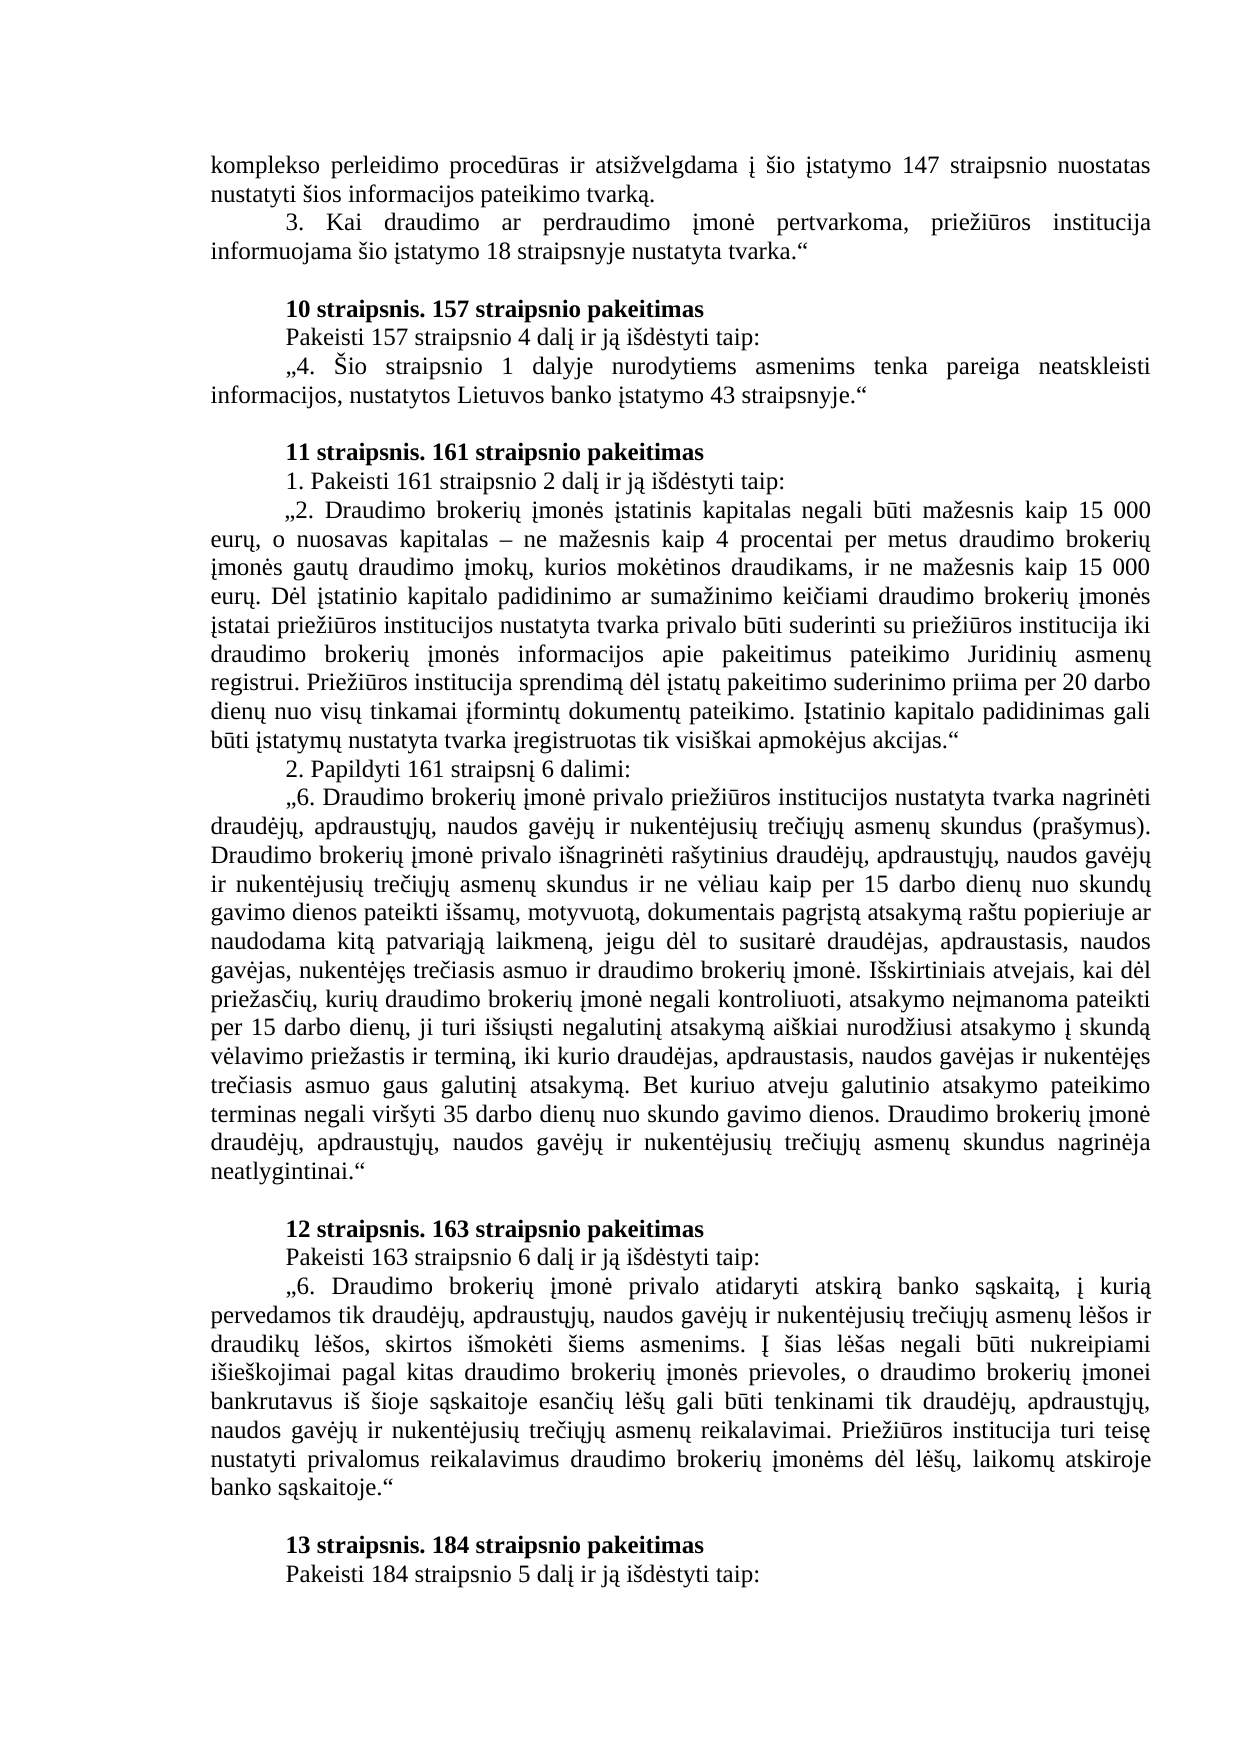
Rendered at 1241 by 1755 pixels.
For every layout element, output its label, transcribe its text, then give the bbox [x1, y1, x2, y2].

text 3. Kai draudimo ar perdraudimo įmonė pertvarkoma, priežiūros institucija informuojama šio įstatymo 18 straipsnyje nustatyta tvarka.“ [210, 207, 1152, 265]
text „6. Draudimo brokerių įmonė privalo priežiūros institucijos nustatyta tvarka nagrinėti draudėjų, apdraustųjų, naudos gavėjų ir nukentėjusių trečiųjų asmenų skundus (prašymus). Draudimo brokerių įmonė privalo išnagrinėti rašytinius draudėjų, apdraustųjų, naudos gavėjų ir nukentėjusių trečiųjų asmenų skundus ir ne vėliau kaip per 15 darbo dienų nuo skundų gavimo dienos pateikti išsamų, motyvuotą, dokumentais pagrįstą atsakymą raštu popieriuje ar naudodama kitą patvariąją laikmeną, jeigu dėl to susitarė draudėjas, apdraustasis, naudos gavėjas, nukentėjęs trečiasis asmuo ir draudimo brokerių įmonė. Išskirtiniais atvejais, kai dėl priežasčių, kurių draudimo brokerių įmonė negali kontroliuoti, atsakymo neįmanoma pateikti per 15 darbo dienų, ji turi išsiųsti negalutinį atsakymą aiškiai nurodžiusi atsakymo į skundą vėlavimo priežastis ir terminą, iki kurio draudėjas, apdraustasis, naudos gavėjas ir nukentėjęs trečiasis asmuo gaus galutinį atsakymą. Bet kuriuo atveju galutinio atsakymo pateikimo terminas negali viršyti 35 darbo dienų nuo skundo gavimo dienos. Draudimo brokerių įmonė draudėjų, apdraustųjų, naudos gavėjų ir nukentėjusių trečiųjų asmenų skundus nagrinėja neatlygintinai.“ [210, 782, 1152, 1185]
text Pakeisti 163 straipsnio 6 dalį ir ją išdėstyti taip: [210, 1242, 1152, 1271]
text 11 straipsnis. 161 straipsnio pakeitimas [210, 437, 1152, 466]
text „2. Draudimo brokerių įmonės įstatinis kapitalas negali būti mažesnis kaip 15 000 eurų, o nuosavas kapitalas – ne mažesnis kaip 4 procentai per metus draudimo brokerių įmonės gautų draudimo įmokų, kurios mokėtinos draudikams, ir ne mažesnis kaip 15 000 eurų. Dėl įstatinio kapitalo padidinimo ar sumažinimo keičiami draudimo brokerių įmonės įstatai priežiūros institucijos nustatyta tvarka privalo būti suderinti su priežiūros institucija iki draudimo brokerių įmonės informacijos apie pakeitimus pateikimo Juridinių asmenų registrui. Priežiūros institucija sprendimą dėl įstatų pakeitimo suderinimo priima per 20 darbo dienų nuo visų tinkamai įformintų dokumentų pateikimo. Įstatinio kapitalo padidinimas gali būti įstatymų nustatyta tvarka įregistruotas tik visiškai apmokėjus akcijas.“ [210, 495, 1152, 754]
text Pakeisti 157 straipsnio 4 dalį ir ją išdėstyti taip: [210, 322, 1152, 351]
text 13 straipsnis. 184 straipsnio pakeitimas [210, 1530, 1152, 1559]
text 2. Papildyti 161 straipsnį 6 dalimi: [210, 754, 1152, 782]
text 1. Pakeisti 161 straipsnio 2 dalį ir ją išdėstyti taip: [210, 466, 1152, 495]
text „4. Šio straipsnio 1 dalyje nurodytiems asmenims tenka pareiga neatskleisti informacijos, nustatytos Lietuvos banko įstatymo 43 straipsnyje.“ [210, 351, 1152, 409]
text 12 straipsnis. 163 straipsnio pakeitimas [210, 1214, 1152, 1242]
text Pakeisti 184 straipsnio 5 dalį ir ją išdėstyti taip: [210, 1559, 1152, 1587]
text „6. Draudimo brokerių įmonė privalo atidaryti atskirą banko sąskaitą, į kurią pervedamos tik draudėjų, apdraustųjų, naudos gavėjų ir nukentėjusių trečiųjų asmenų lėšos ir draudikų lėšos, skirtos išmokėti šiems asmenims. Į šias lėšas negali būti nukreipiami išieškojimai pagal kitas draudimo brokerių įmonės prievoles, o draudimo brokerių įmonei bankrutavus iš šioje sąskaitoje esančių lėšų gali būti tenkinami tik draudėjų, apdraustųjų, naudos gavėjų ir nukentėjusių trečiųjų asmenų reikalavimai. Priežiūros institucija turi teisę nustatyti privalomus reikalavimus draudimo brokerių įmonėms dėl lėšų, laikomų atskiroje banko sąskaitoje.“ [210, 1271, 1152, 1501]
text komplekso perleidimo procedūras ir atsižvelgdama į šio įstatymo 147 straipsnio nuostatas nustatyti šios informacijos pateikimo tvarką. [210, 150, 1152, 207]
text 10 straipsnis. 157 straipsnio pakeitimas [210, 294, 1152, 322]
